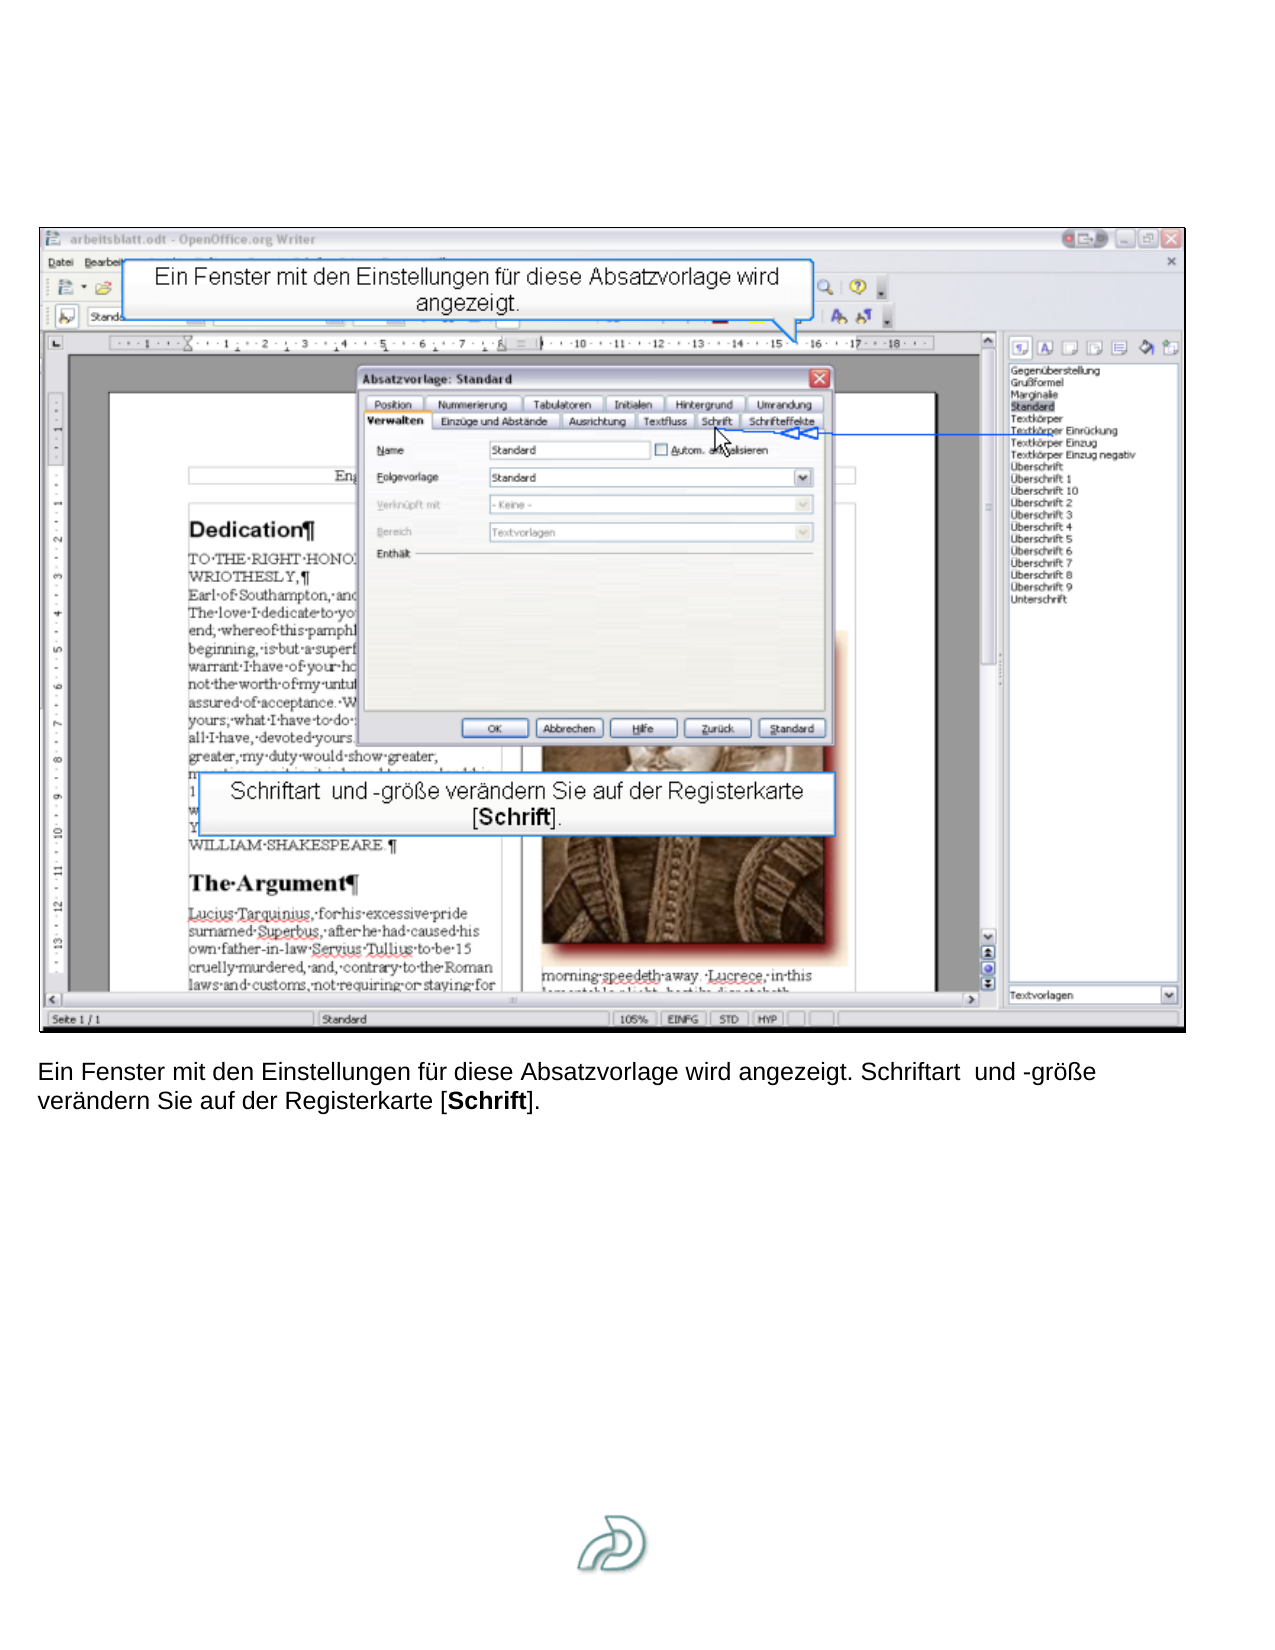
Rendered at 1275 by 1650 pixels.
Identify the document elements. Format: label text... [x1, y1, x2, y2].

picture [40, 228, 1184, 1031]
text Ein Fenster mit den Einstellungen für diese Absatzvorlage wird angezeigt. Schriftart und -größe verändern Sie auf der Registerkarte [Schrift]. [37, 1057, 1186, 1115]
picture [573, 1512, 651, 1575]
